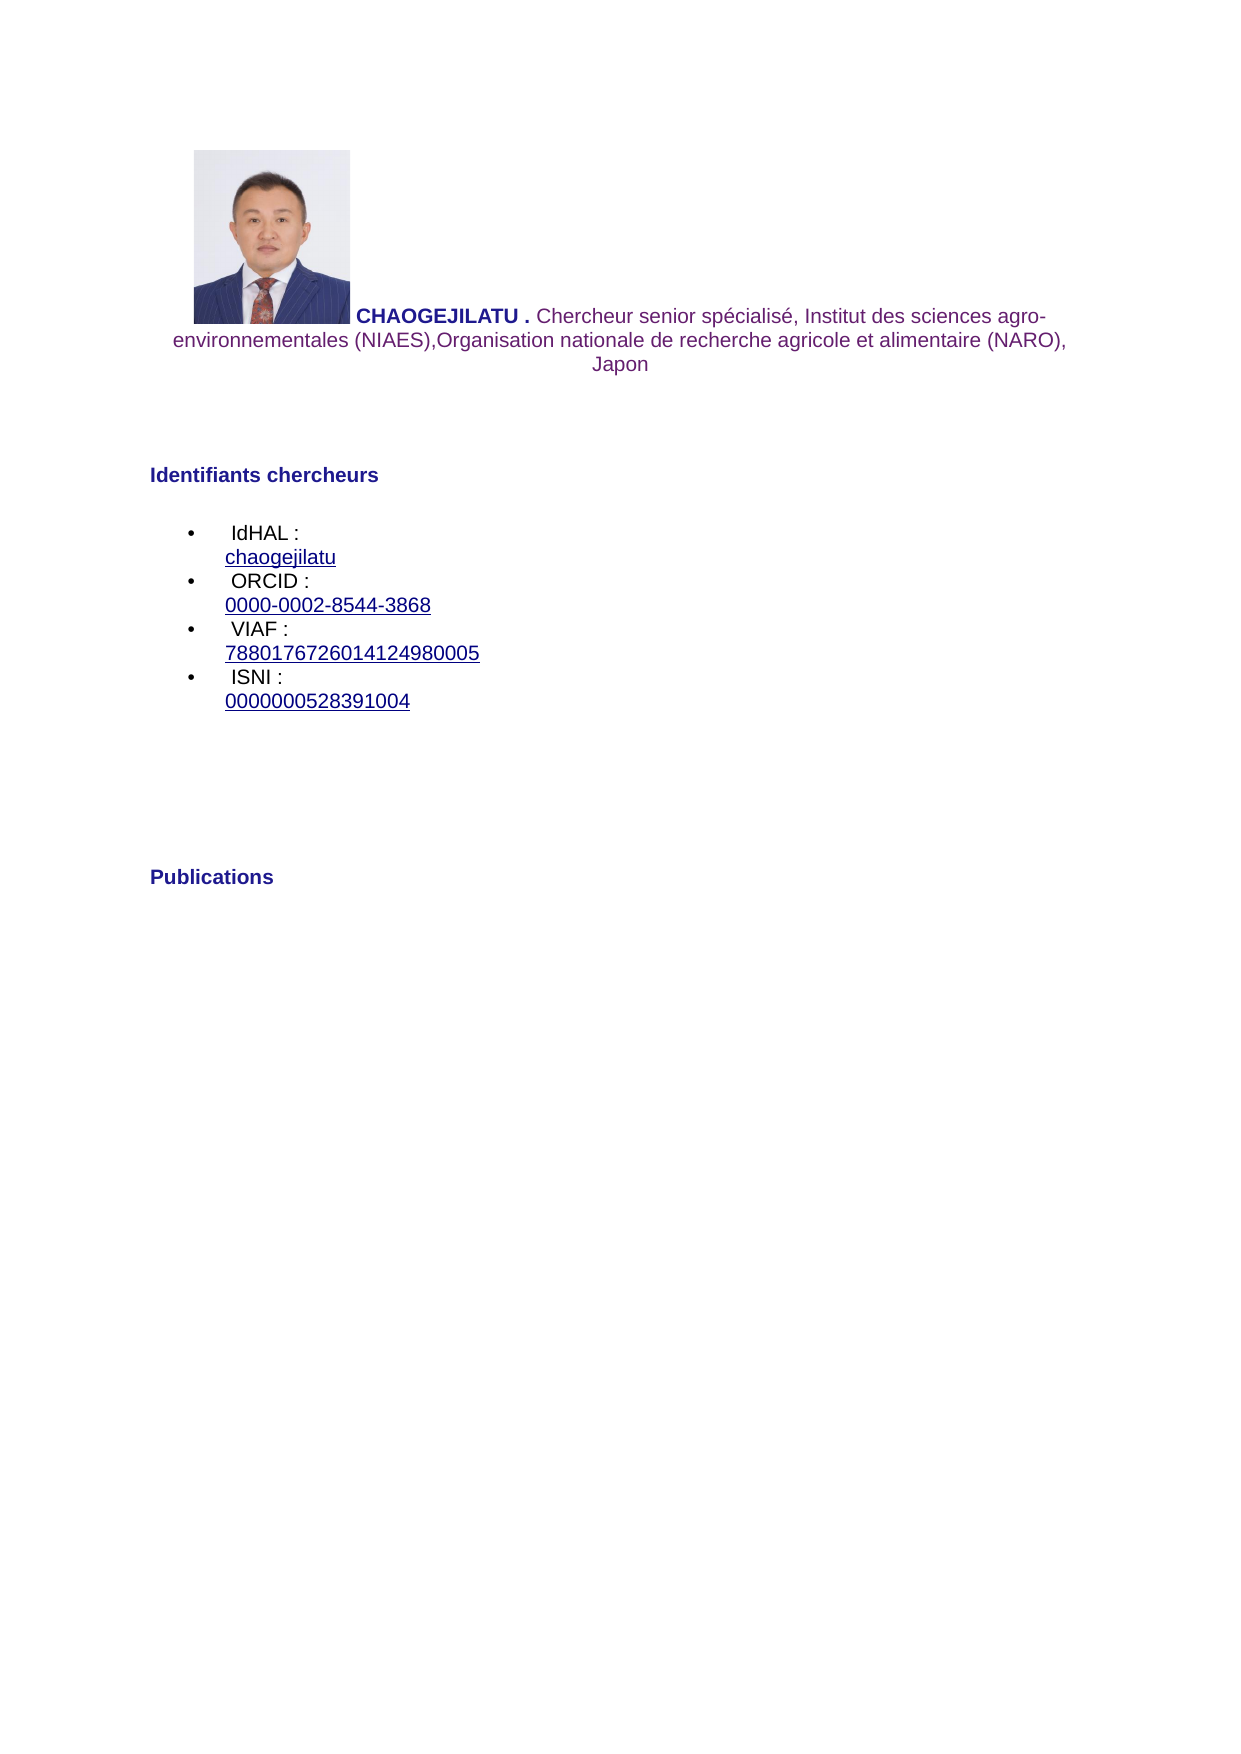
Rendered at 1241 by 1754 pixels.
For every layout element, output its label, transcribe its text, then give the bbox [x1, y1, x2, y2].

list ISNI : [187, 665, 1090, 689]
list chaogejilatu [187, 545, 1090, 569]
list 7880176726014124980005 [187, 641, 1090, 665]
list IdHAL : [187, 521, 1090, 545]
list 0000000528391004 [187, 689, 1090, 713]
list ORCID : [187, 569, 1090, 593]
list 0000-0002-8544-3868 [187, 593, 1090, 617]
subtitle Publications [150, 865, 1090, 889]
picture [193, 150, 350, 324]
subtitle Identifiants chercheurs [150, 463, 1090, 487]
subtitle CHAOGEJILATU . Chercheur senior spécialisé, Institut des sciences agro-environnementales (NIAES),Organisation nationale de recherche agricole et alimentaire (NARO), Japon [150, 150, 1090, 376]
list VIAF : [187, 617, 1090, 641]
